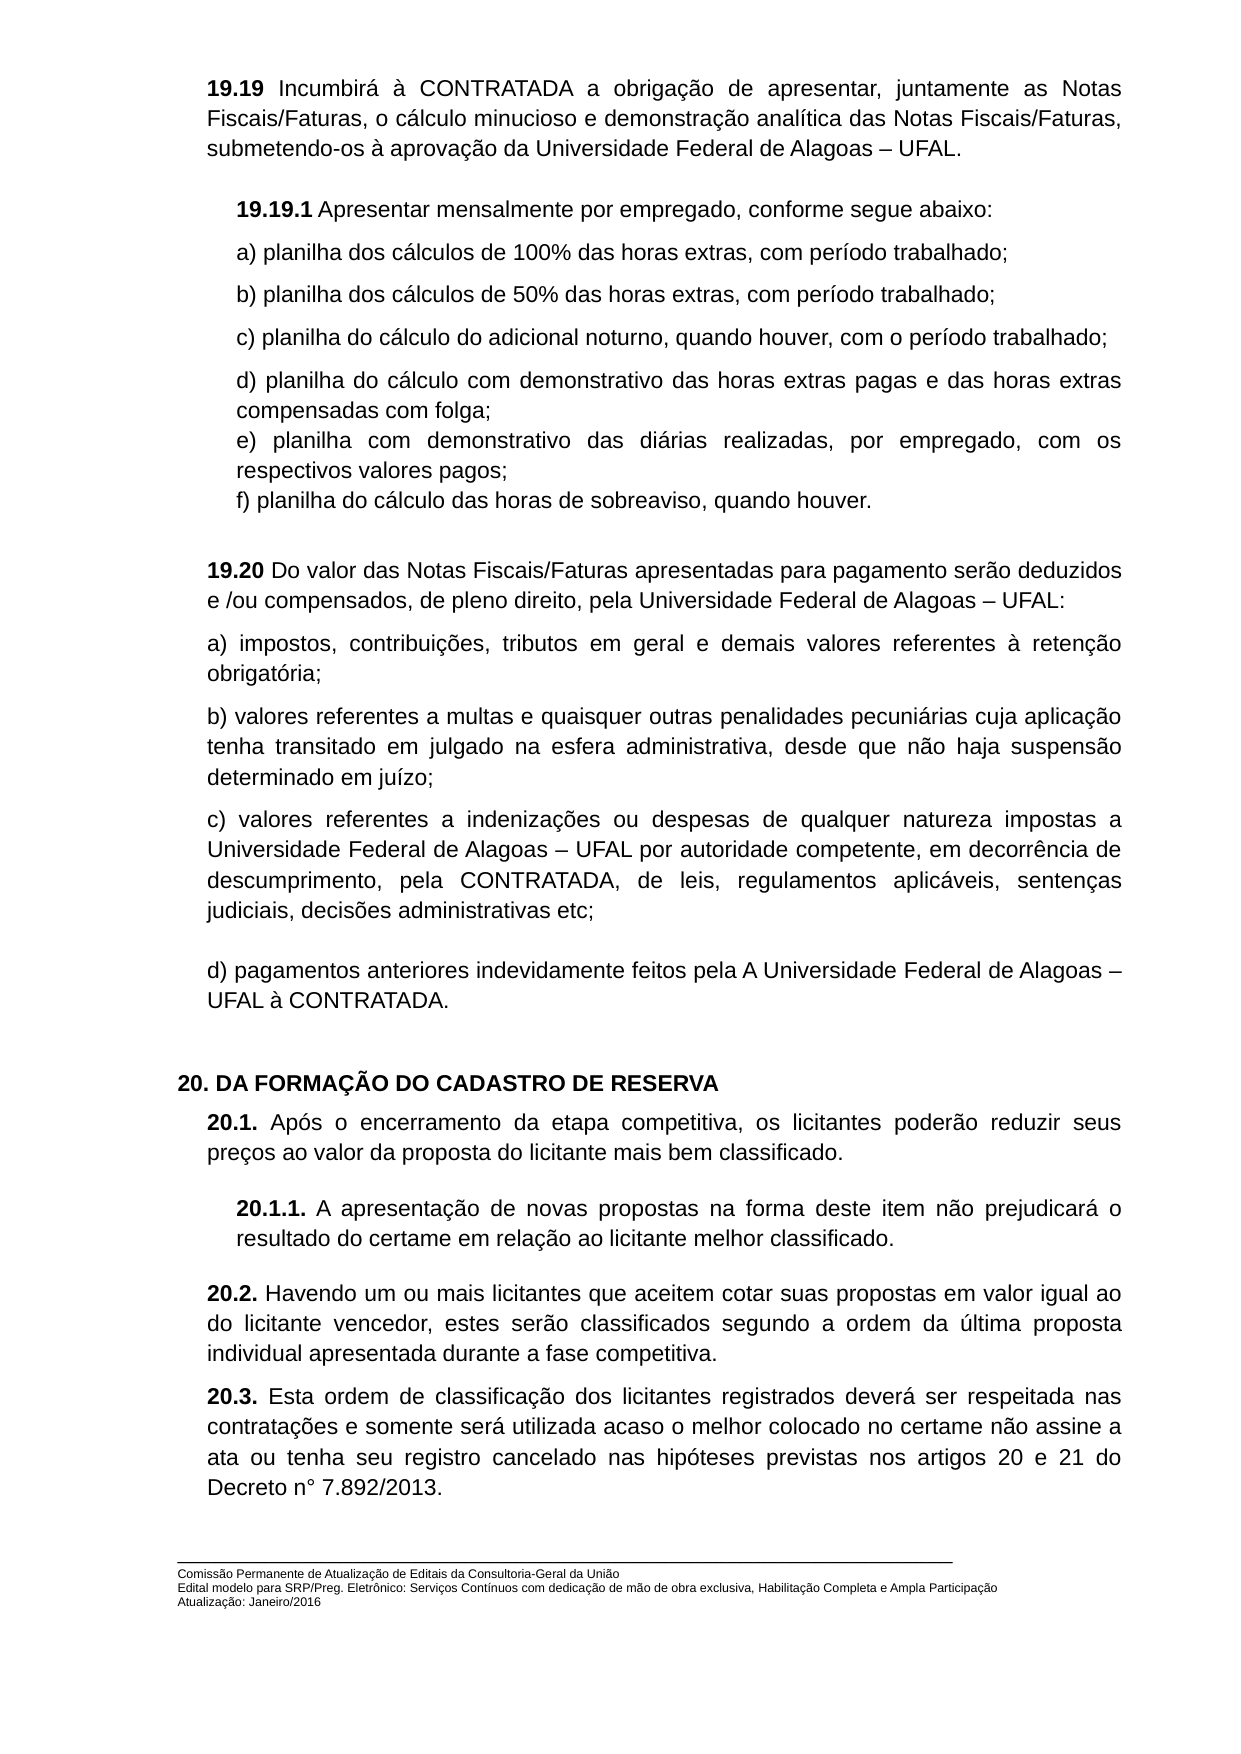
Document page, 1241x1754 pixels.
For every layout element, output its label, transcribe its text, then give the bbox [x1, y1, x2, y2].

text d) pagamentos anteriores indevidamente feitos pela A Universidade Federal de Alagoas – UFAL à CONTRATADA. [207, 957, 1122, 1014]
text a) impostos, contribuições, tributos em geral e demais valores referentes à retenção obrigatória; [207, 630, 1122, 687]
text a) planilha dos cálculos de 100% das horas extras, com período trabalhado; [236, 238, 1122, 265]
text 20.2. Havendo um ou mais licitantes que aceitem cotar suas propostas em valor igual ao do licitante vencedor, estes serão classificados segundo a ordem da última proposta individual apresentada durante a fase competitiva. [207, 1280, 1122, 1367]
text b) valores referentes a multas e quaisquer outras penalidades pecuniárias cuja aplicação tenha transitado em julgado na esfera administrativa, desde que não haja suspensão determinado em juízo; [207, 703, 1122, 790]
text 20.1.1. A apresentação de novas propostas na forma deste item não prejudicará o resultado do certame em relação ao licitante melhor classificado. [236, 1194, 1122, 1251]
text 20.1. Após o encerramento da etapa competitiva, os licitantes poderão reduzir seus preços ao valor da proposta do licitante mais bem classificado. [207, 1109, 1122, 1166]
text d) planilha do cálculo com demonstrativo das horas extras pagas e das horas extras compensadas com folga; [236, 367, 1122, 423]
text f) planilha do cálculo das horas de sobreaviso, quando houver. [236, 487, 1122, 514]
text c) valores referentes a indenizações ou despesas de qualquer natureza impostas a Universidade Federal de Alagoas – UFAL por autoridade competente, em decorrência de descumprimento, pela CONTRATADA, de leis, regulamentos aplicáveis, sentenças judiciais, decisões administrativas etc; [207, 806, 1122, 923]
text 19.19 Incumbirá à CONTRATADA a obrigação de apresentar, juntamente as Notas Fiscais/Faturas, o cálculo minucioso e demonstração analítica das Notas Fiscais/Faturas, submetendo-os à aprovação da Universidade Federal de Alagoas – UFAL. [207, 75, 1122, 162]
text 19.20 Do valor das Notas Fiscais/Faturas apresentadas para pagamento serão deduzidos e /ou compensados, de pleno direito, pela Universidade Federal de Alagoas – UFAL: [207, 557, 1122, 614]
text b) planilha dos cálculos de 50% das horas extras, com período trabalhado; [236, 281, 1122, 308]
text 19.19.1 Apresentar mensalmente por empregado, conforme segue abaixo: [236, 196, 1122, 222]
text 20.3. Esta ordem de classificação dos licitantes registrados deverá ser respeitada nas contratações e somente será utilizada acaso o melhor colocado no certame não assine a ata ou tenha seu registro cancelado nas hipóteses previstas nos artigos 20 e 21 do Decreto n° 7.892/2013. [207, 1383, 1122, 1500]
text 20. DA FORMAÇÃO DO CADASTRO DE RESERVA [177, 1070, 1122, 1097]
text c) planilha do cálculo do adicional noturno, quando houver, com o período trabalhado; [236, 324, 1122, 350]
text e) planilha com demonstrativo das diárias realizadas, por empregado, com os respectivos valores pagos; [236, 427, 1122, 484]
